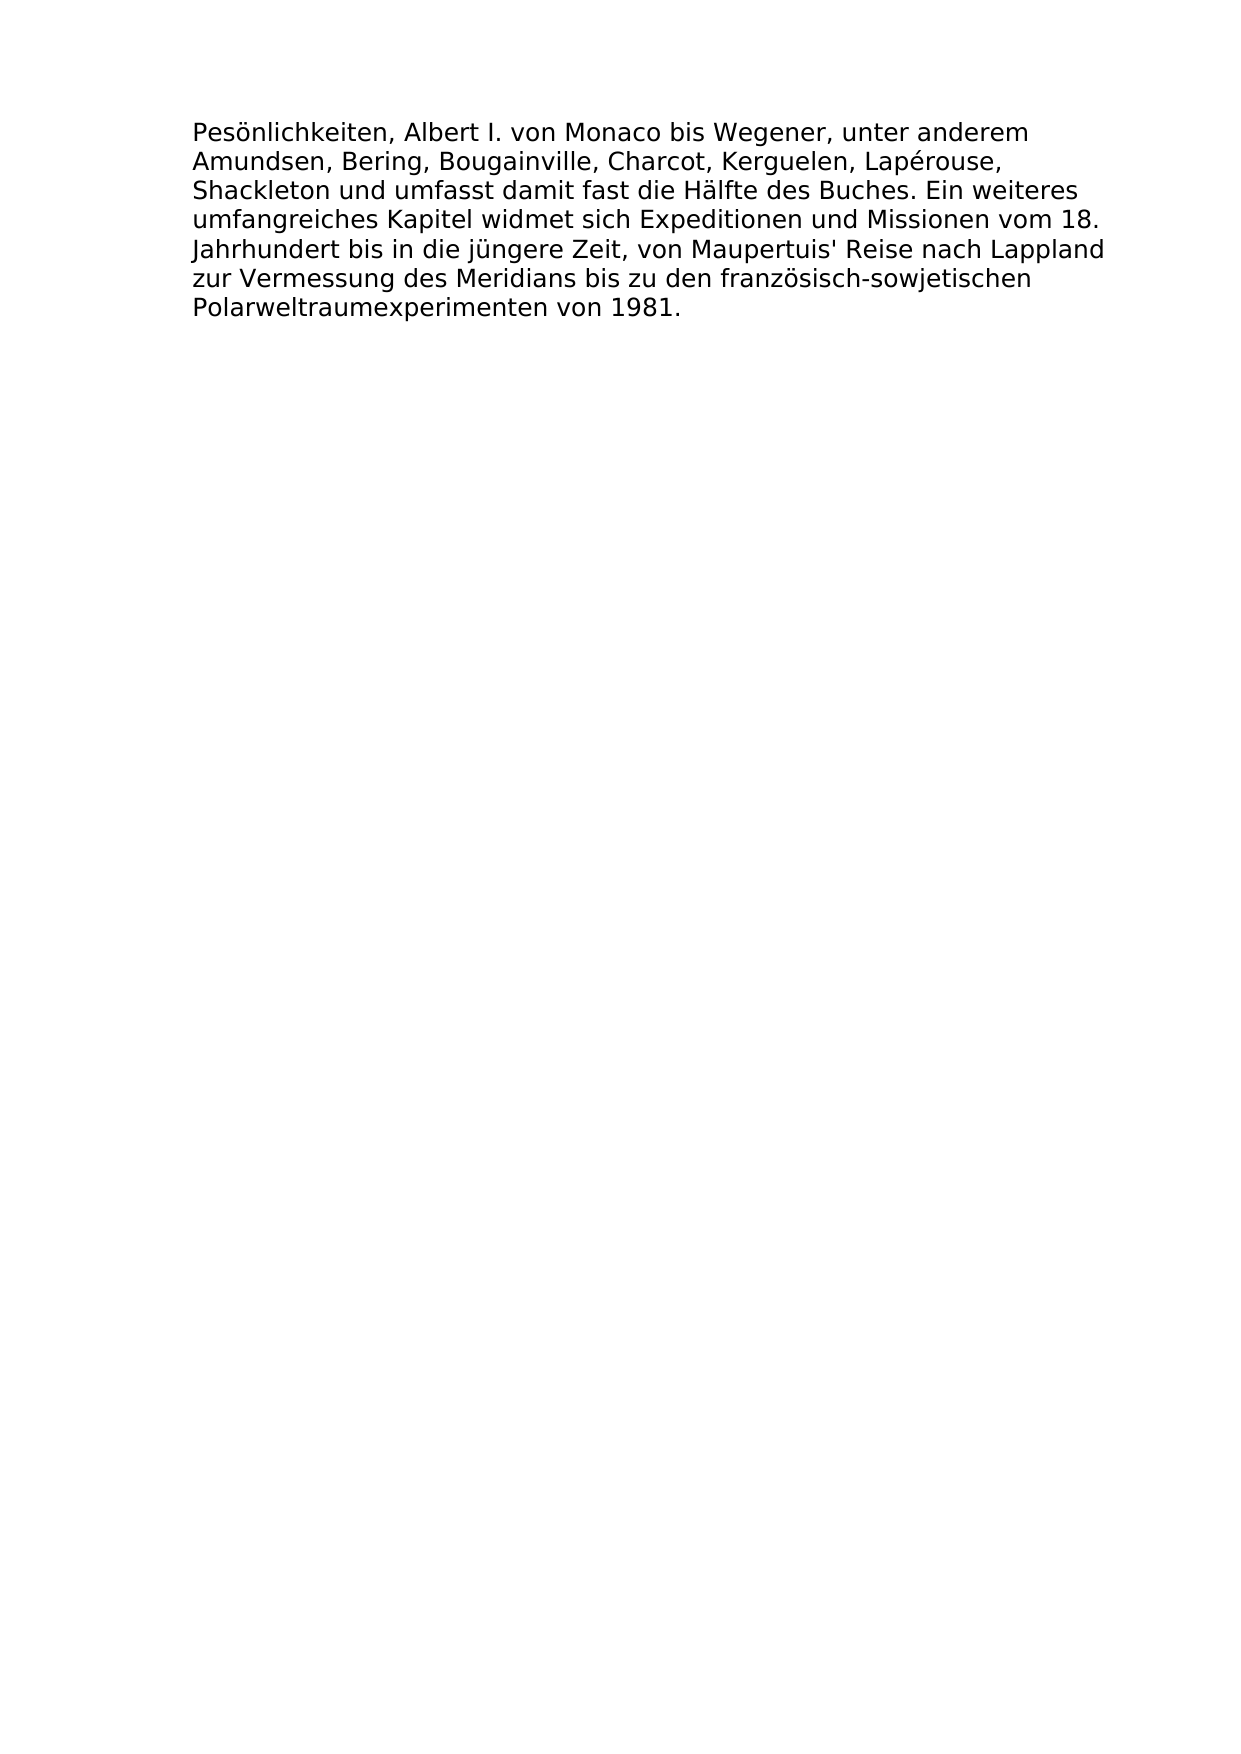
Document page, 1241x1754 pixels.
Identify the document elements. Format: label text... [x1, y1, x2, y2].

list Pesönlichkeiten, Albert I. von Monaco bis Wegener, unter anderem Amundsen, Bering, Bougainville, Charcot, Kerguelen, Lapérouse, Shackleton und umfasst damit fast die Hälfte des Buches. Ein weiteres umfangreiches Kapitel widmet sich Expeditionen und Missionen vom 18. Jahrhundert bis in die jüngere Zeit, von Maupertuis' Reise nach Lappland zur Vermessung des Meridians bis zu den französisch-sowjetischen Polarweltraumexperimenten von 1981. [177, 118, 1122, 322]
